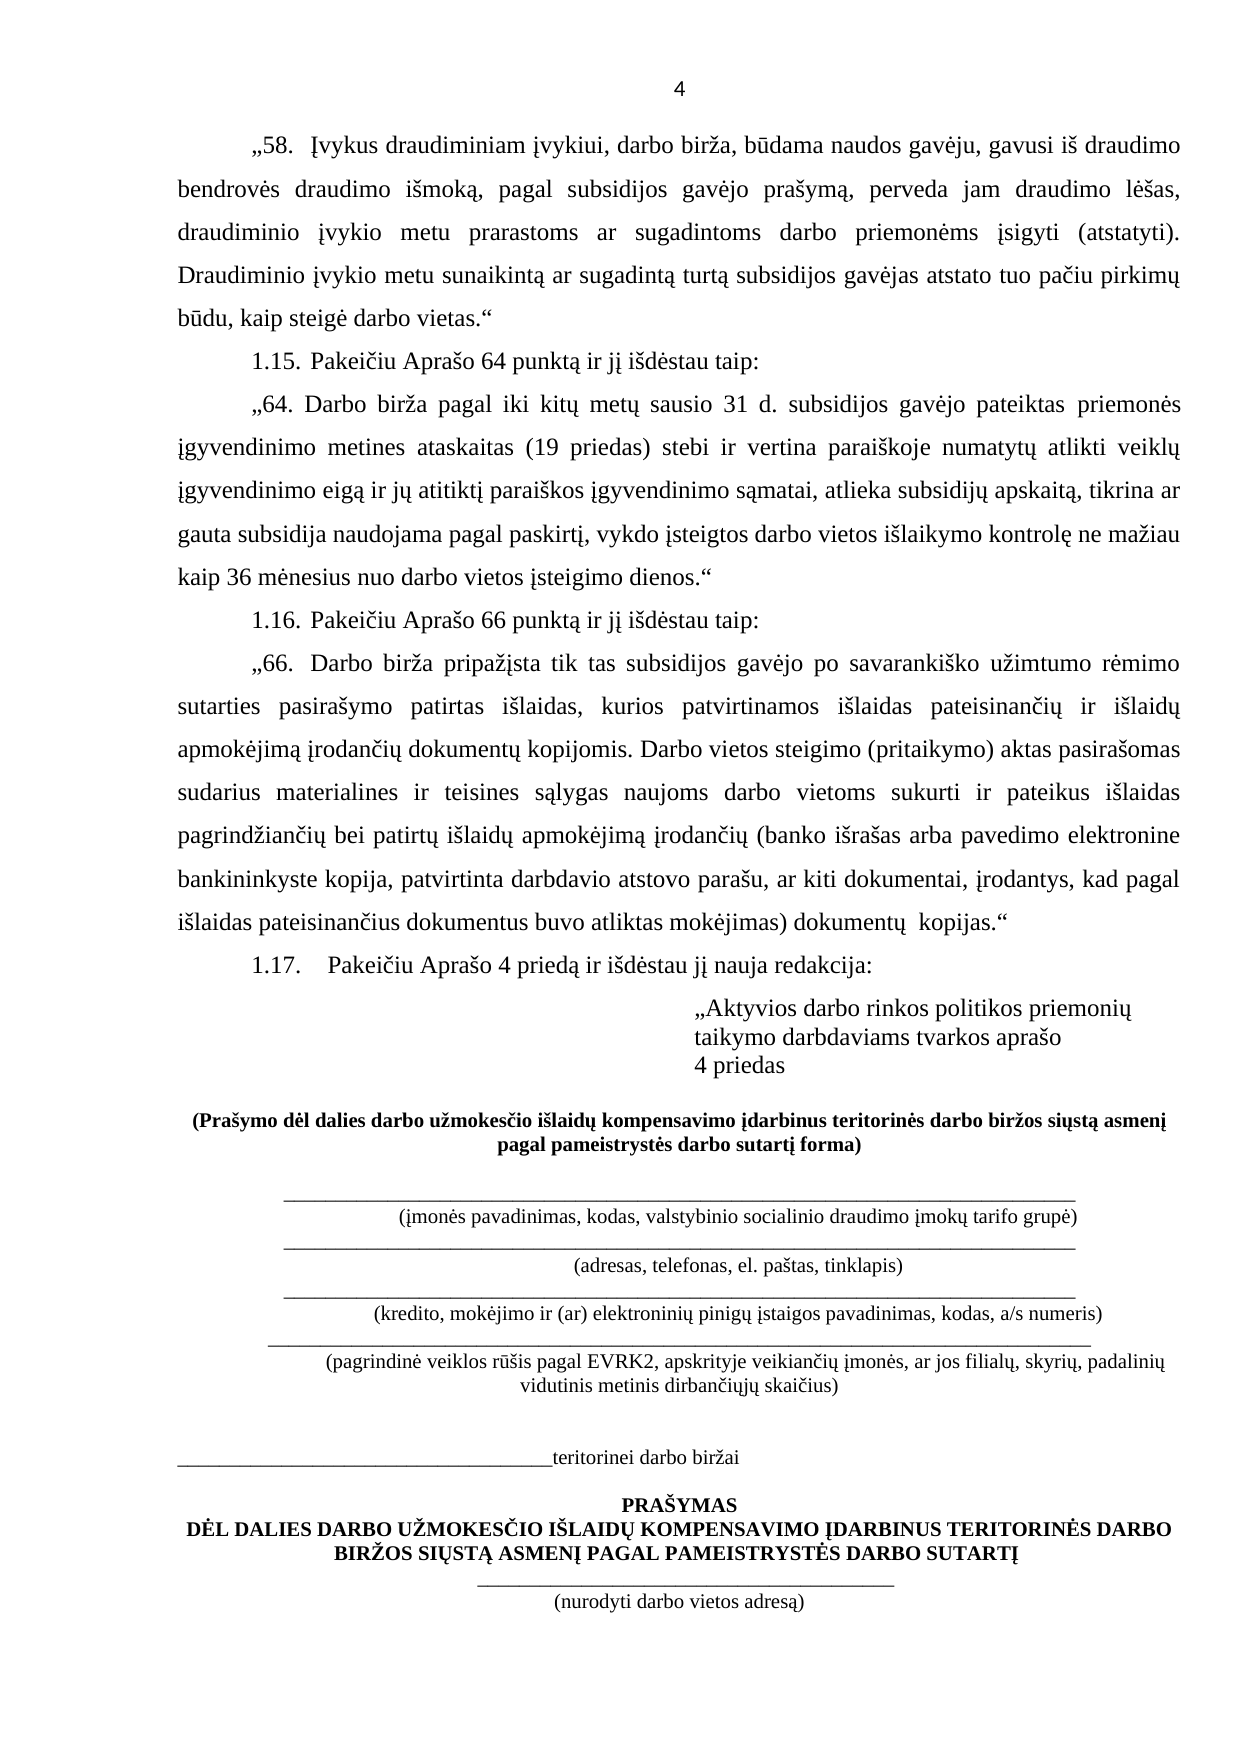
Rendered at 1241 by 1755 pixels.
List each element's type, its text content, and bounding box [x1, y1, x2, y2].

text (įmonės pavadinimas, kodas, valstybinio socialinio draudimo įmokų tarifo grupė) [177, 1204, 1181, 1228]
text (Prašymo dėl dalies darbo užmokesčio išlaidų kompensavimo įdarbinus teritorinės darbo biržos siųstą asmenį pagal pameistrystės darbo sutartį forma) [177, 1108, 1181, 1156]
text ____________________________________________________________________________ [177, 1277, 1181, 1301]
subtitle (pagrindinė veiklos rūšis pagal EVRK2, apskrityje veikiančių įmonės, ar jos filialų, skyrių, padalinių vidutinis metinis dirbančiųjų skaičius) [177, 1349, 1181, 1397]
text „64. Darbo birža pagal iki kitų metų sausio 31 d. subsidijos gavėjo pateiktas priemonės įgyvendinimo metines ataskaitas (19 priedas) stebi ir vertina paraiškoje numatytų atlikti veiklų įgyvendinimo eigą ir jų atitiktį paraiškos įgyvendinimo sąmatai, atlieka subsidijų apskaitą, tikrina ar gauta subsidija naudojama pagal paskirtį, vykdo įsteigtos darbo vietos išlaikymo kontrolę ne mažiau kaip 36 mėnesius nuo darbo vietos įsteigimo dienos.“ [177, 389, 1181, 591]
text (nurodyti darbo vietos adresą) [177, 1589, 1181, 1613]
text ________________________________________ [402, 1565, 1181, 1589]
text taikymo darbdaviams tvarkos aprašo [694, 1022, 1181, 1051]
text 1.17. Pakeičiu Aprašo 4 priedą ir išdėstau jį nauja redakcija: [177, 950, 1181, 979]
text DĖL DALIES DARBO UŽMOKESČIO IŠLAIDŲ KOMPENSAVIMO ĮDARBINUS TERITORINĖS DARBO BIRŽOS SIŲSTĄ ASMENĮ PAGAL PAMEISTRYSTĖS DARBO SUTARTĮ [177, 1517, 1181, 1565]
text ____________________________________________________________________________ [177, 1180, 1181, 1204]
text „66. Darbo birža pripažįsta tik tas subsidijos gavėjo po savarankiško užimtumo rėmimo sutarties pasirašymo patirtas išlaidas, kurios patvirtinamos išlaidas pateisinančių ir išlaidų apmokėjimą įrodančių dokumentų kopijomis. Darbo vietos steigimo (pritaikymo) aktas pasirašomas sudarius materialines ir teisines sąlygas naujoms darbo vietoms sukurti ir pateikus išlaidas pagrindžiančių bei patirtų išlaidų apmokėjimą įrodančių (banko išrašas arba pavedimo elektronine bankininkyste kopija, patvirtinta darbdavio atstovo parašu, ar kiti dokumentai, įrodantys, kad pagal išlaidas pateisinančius dokumentus buvo atliktas mokėjimas) dokumentų kopijas.“ [177, 648, 1181, 936]
text ____________________________________teritorinei darbo biržai [177, 1445, 1181, 1469]
text _______________________________________________________________________________ [177, 1325, 1181, 1349]
text (kredito, mokėjimo ir (ar) elektroninių pinigų įstaigos pavadinimas, kodas, a/s numeris) [177, 1301, 1181, 1325]
text 1.16. Pakeičiu Aprašo 66 punktą ir jį išdėstau taip: [177, 605, 1181, 634]
text 1.15. Pakeičiu Aprašo 64 punktą ir jį išdėstau taip: [177, 346, 1181, 375]
text 4 priedas [694, 1051, 1181, 1079]
subtitle PRAŠYMAS [177, 1493, 1181, 1517]
text „Aktyvios darbo rinkos politikos priemonių [694, 993, 1181, 1022]
text ____________________________________________________________________________ [177, 1228, 1181, 1252]
text (adresas, telefonas, el. paštas, tinklapis) [177, 1252, 1181, 1277]
text „58. Įvykus draudiminiam įvykiui, darbo birža, būdama naudos gavėju, gavusi iš draudimo bendrovės draudimo išmoką, pagal subsidijos gavėjo prašymą, perveda jam draudimo lėšas, draudiminio įvykio metu prarastoms ar sugadintoms darbo priemonėms įsigyti (atstatyti). Draudiminio įvykio metu sunaikintą ar sugadintą turtą subsidijos gavėjas atstato tuo pačiu pirkimų būdu, kaip steigė darbo vietas.“ [177, 131, 1181, 332]
